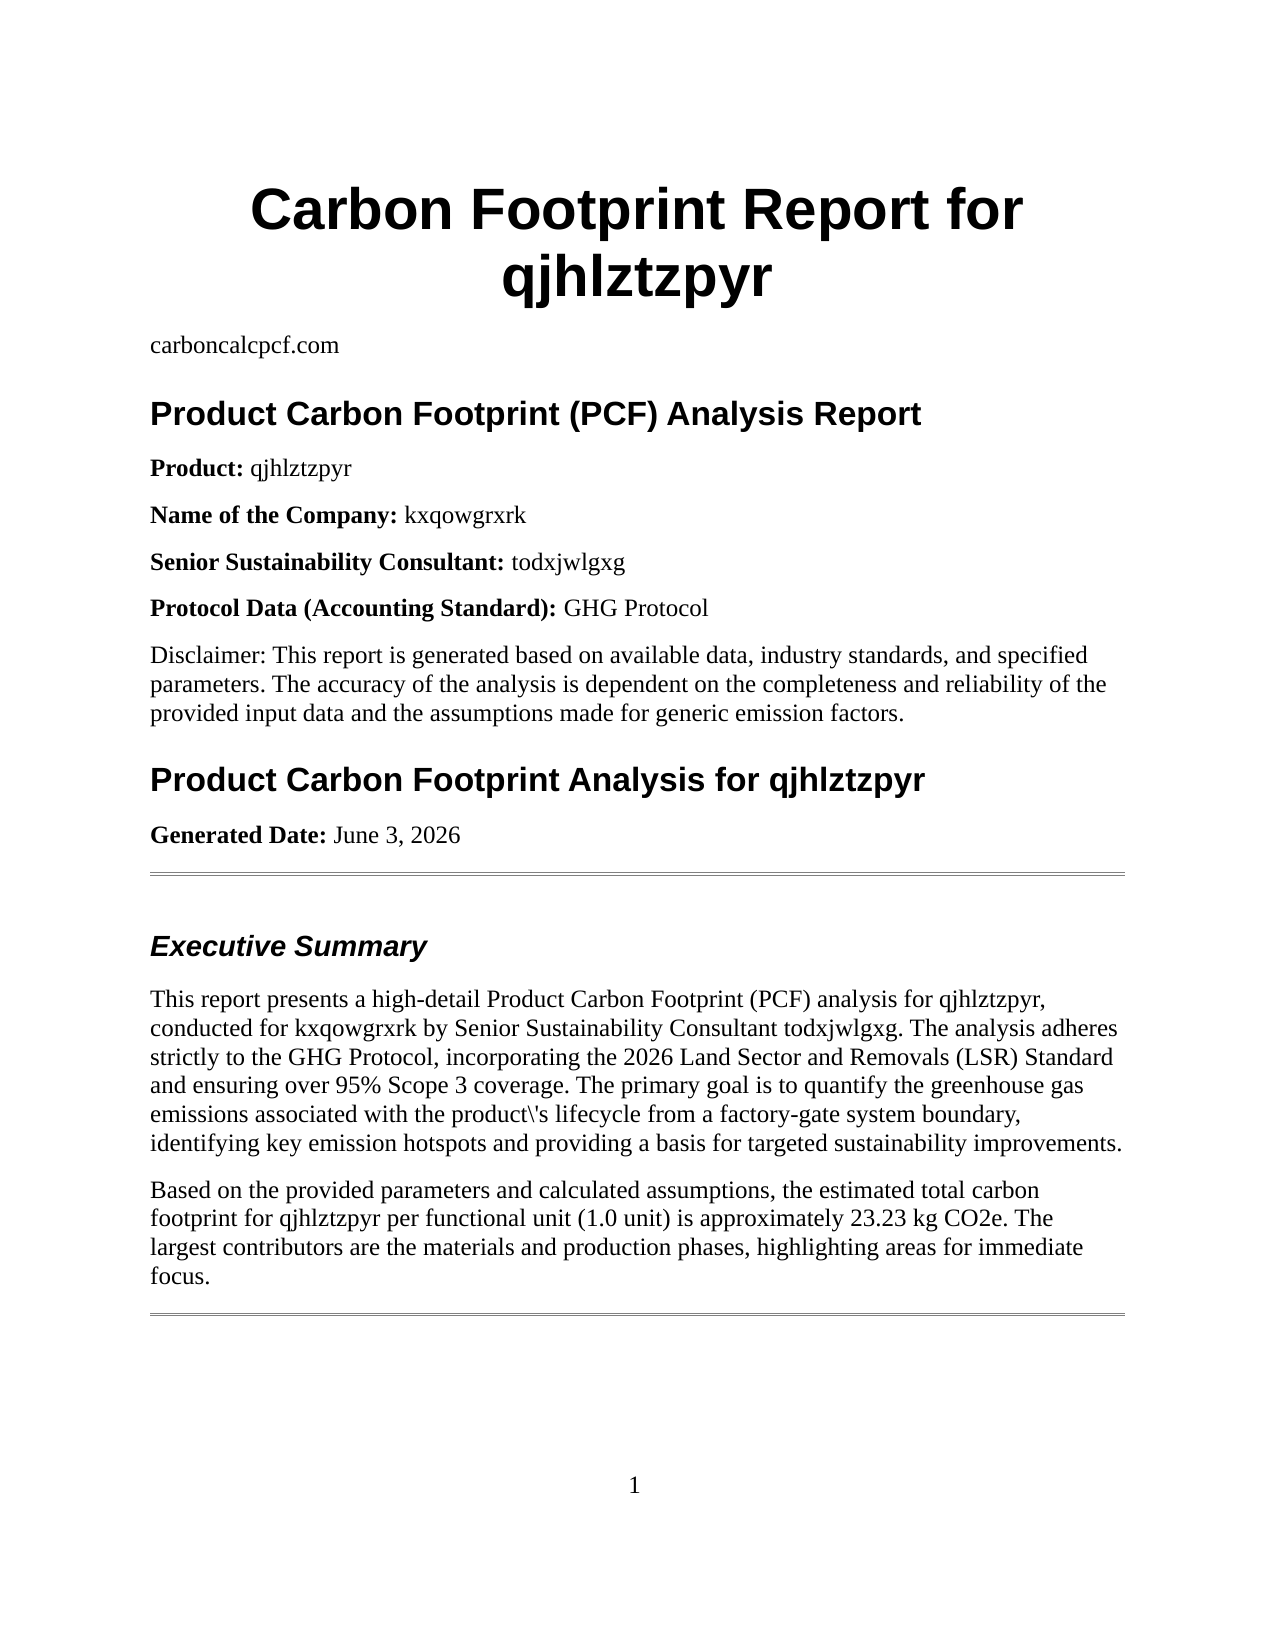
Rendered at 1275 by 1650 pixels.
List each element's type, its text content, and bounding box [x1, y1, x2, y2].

text Based on the provided parameters and calculated assumptions, the estimated total carbon footprint for qjhlztzpyr per functional unit (1.0 unit) is approximately 23.23 kg CO2e. The largest contributors are the materials and production phases, highlighting areas for immediate focus. [150, 1175, 1125, 1290]
text Generated Date: June 3, 2026 [150, 820, 1125, 849]
text Name of the Company: kxqowgrxrk [150, 500, 1125, 529]
text Disclaimer: This report is generated based on available data, industry standards, and specified parameters. The accuracy of the analysis is dependent on the completeness and reliability of the provided input data and the assumptions made for generic emission factors. [150, 640, 1125, 726]
subtitle Product Carbon Footprint (PCF) Analysis Report [150, 393, 1125, 432]
text Protocol Data (Accounting Standard): GHG Protocol [150, 593, 1125, 622]
title Carbon Footprint Report for qjhlztzpyr [150, 175, 1125, 309]
text Senior Sustainability Consultant: todxjwlgxg [150, 547, 1125, 576]
text Product: qjhlztzpyr [150, 453, 1125, 482]
text This report presents a high-detail Product Carbon Footprint (PCF) analysis for qjhlztzpyr, conducted for kxqowgrxrk by Senior Sustainability Consultant todxjwlgxg. The analysis adheres strictly to the GHG Protocol, incorporating the 2026 Land Sector and Removals (LSR) Standard and ensuring over 95% Scope 3 coverage. The primary goal is to quantify the greenhouse gas emissions associated with the product\'s lifecycle from a factory-gate system boundary, identifying key emission hotspots and providing a basis for targeted sustainability improvements. [150, 984, 1125, 1157]
subtitle Product Carbon Footprint Analysis for qjhlztzpyr [150, 760, 1125, 799]
subtitle Executive Summary [150, 929, 1125, 963]
text carboncalcpcf.com [150, 331, 1125, 359]
